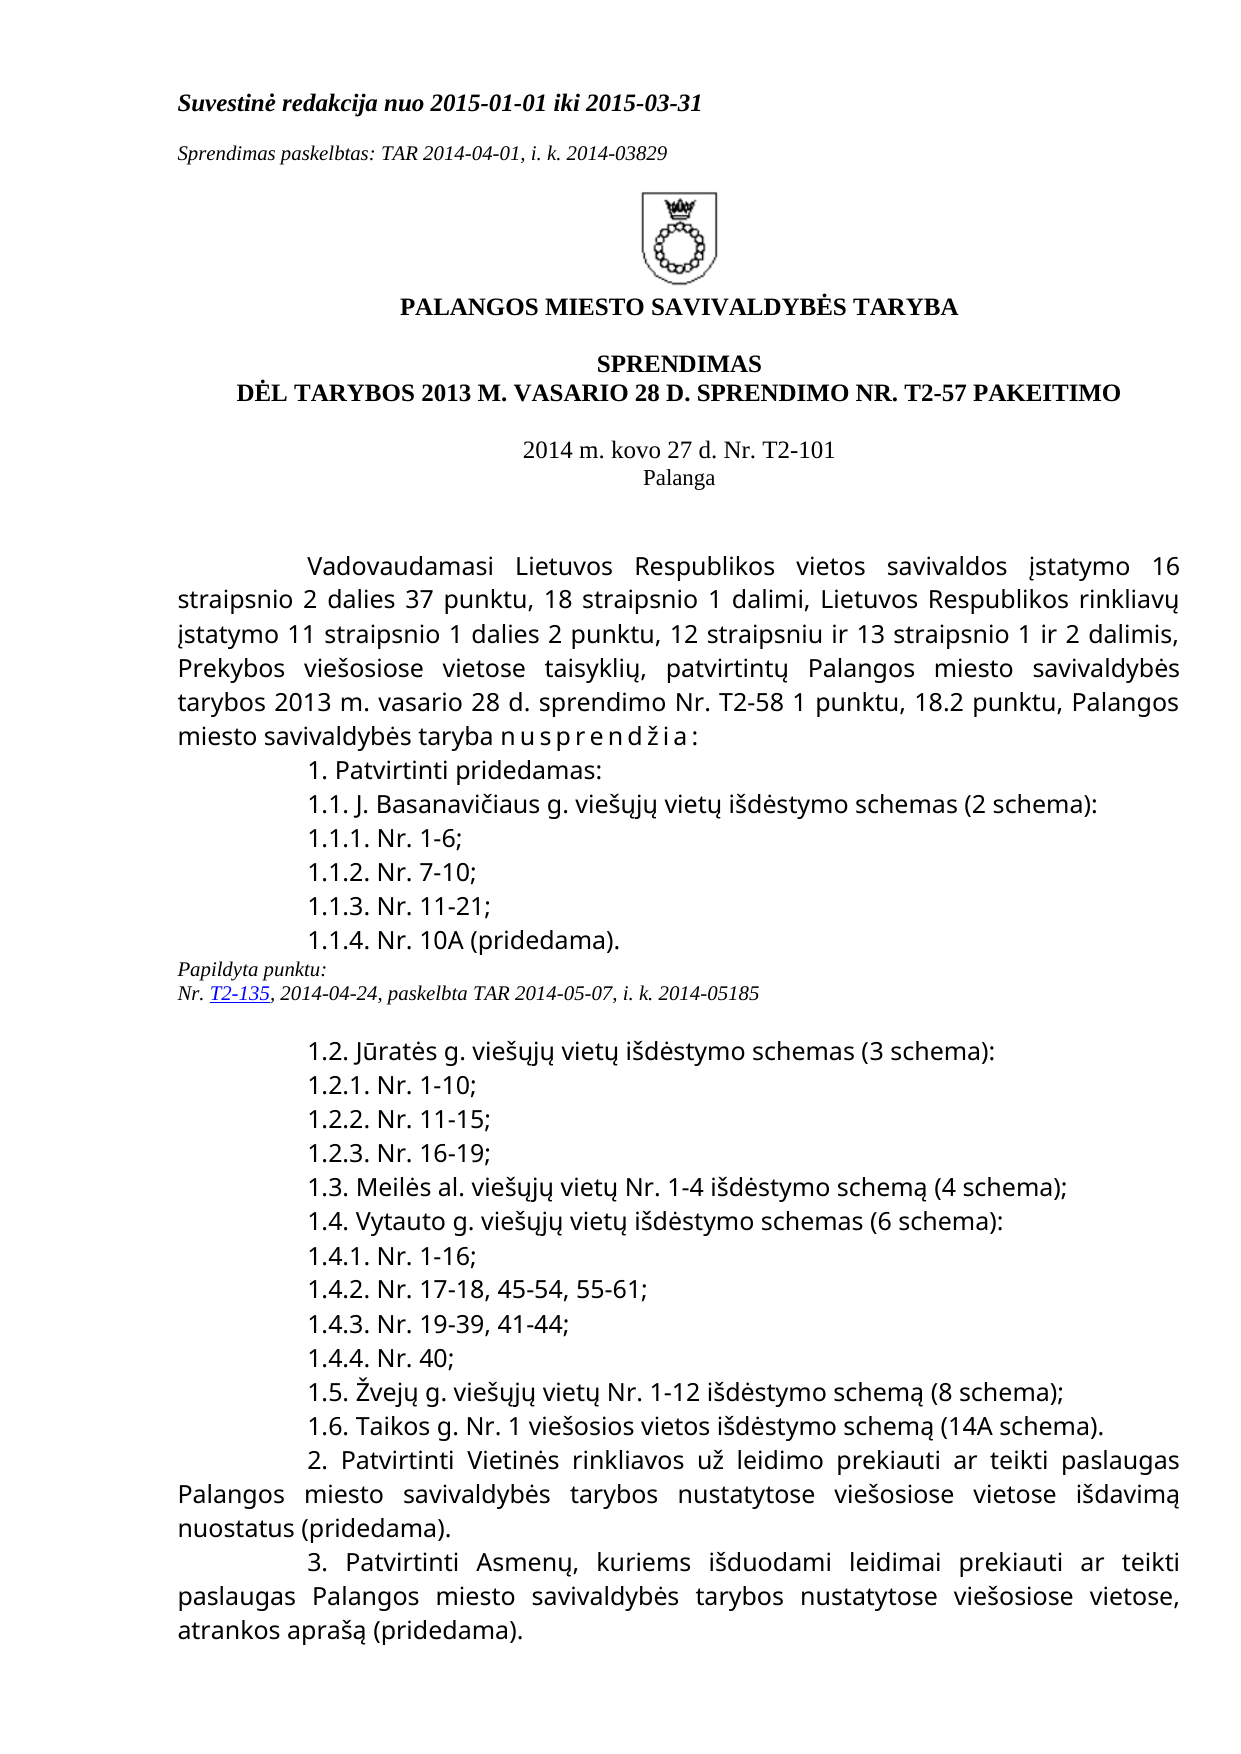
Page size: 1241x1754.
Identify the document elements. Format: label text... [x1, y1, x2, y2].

text 1.2.2. Nr. 11-15; [177, 1102, 1181, 1136]
text 1.5. Žvejų g. viešųjų vietų Nr. 1-12 išdėstymo schemą (8 schema); [177, 1374, 1181, 1408]
text 1.4.3. Nr. 19-39, 41-44; [177, 1306, 1181, 1340]
text DĖL TARYBOS 2013 M. VASARIO 28 D. SPRENDIMO NR. T2-57 PAKEITIMO [177, 378, 1181, 407]
text Sprendimas paskelbtas: TAR 2014-04-01, i. k. 2014-03829 [177, 141, 1181, 165]
text 1.1.2. Nr. 7-10; [177, 855, 1181, 889]
text SPRENDIMAS [177, 349, 1181, 378]
text 1.3. Meilės al. viešųjų vietų Nr. 1-4 išdėstymo schemą (4 schema); [177, 1170, 1181, 1204]
text 1.1. J. Basanavičiaus g. viešųjų vietų išdėstymo schemas (2 schema): [177, 787, 1181, 821]
text 1.4. Vytauto g. viešųjų vietų išdėstymo schemas (6 schema): [177, 1204, 1181, 1238]
text 1.1.1. Nr. 1-6; [177, 821, 1181, 855]
text 1.2. Jūratės g. viešųjų vietų išdėstymo schemas (3 schema): [177, 1034, 1181, 1068]
text Vadovaudamasi Lietuvos Respublikos vietos savivaldos įstatymo 16 straipsnio 2 dalies 37 punktu, 18 straipsnio 1 dalimi, Lietuvos Respublikos rinkliavų įstatymo 11 straipsnio 1 dalies 2 punktu, 12 straipsniu ir 13 straipsnio 1 ir 2 dalimis, Prekybos viešosiose vietose taisyklių, patvirtintų Palangos miesto savivaldybės tarybos 2013 m. vasario 28 d. sprendimo Nr. T2-58 1 punktu, 18.2 punktu, Palangos miesto savivaldybės taryba nusprendžia: [177, 548, 1181, 752]
text 1.2.3. Nr. 16-19; [177, 1136, 1181, 1170]
text Palanga [177, 464, 1181, 491]
text 1.6. Taikos g. Nr. 1 viešosios vietos išdėstymo schemą (14A schema). [177, 1408, 1181, 1442]
text Suvestinė redakcija nuo 2015-01-01 iki 2015-03-31 [177, 88, 1181, 117]
text 1.4.4. Nr. 40; [177, 1340, 1181, 1374]
text 1.1.3. Nr. 11-21; [177, 889, 1181, 923]
text Nr. T2-135, 2014-04-24, paskelbta TAR 2014-05-07, i. k. 2014-05185 [177, 981, 1181, 1005]
text 1. Patvirtinti pridedamas: [177, 752, 1181, 787]
text Papildyta punktu: [177, 957, 1181, 981]
text 1.4.2. Nr. 17-18, 45-54, 55-61; [177, 1272, 1181, 1306]
text 2014 m. kovo 27 d. Nr. T2-101 [177, 436, 1181, 464]
text 1.2.1. Nr. 1-10; [177, 1068, 1181, 1102]
text 1.4.1. Nr. 1-16; [177, 1238, 1181, 1272]
text 3. Patvirtinti Asmenų, kuriems išduodami leidimai prekiauti ar teikti paslaugas Palangos miesto savivaldybės tarybos nustatytose viešosiose vietose, atrankos aprašą (pridedama). [177, 1545, 1181, 1647]
text 2. Patvirtinti Vietinės rinkliavos už leidimo prekiauti ar teikti paslaugas Palangos miesto savivaldybės tarybos nustatytose viešosiose vietose išdavimą nuostatus (pridedama). [177, 1442, 1181, 1545]
text PALANGOS MIESTO SAVIVALDYBĖS TARYBA [177, 292, 1181, 321]
text 1.1.4. Nr. 10A (pridedama). [177, 923, 1181, 957]
